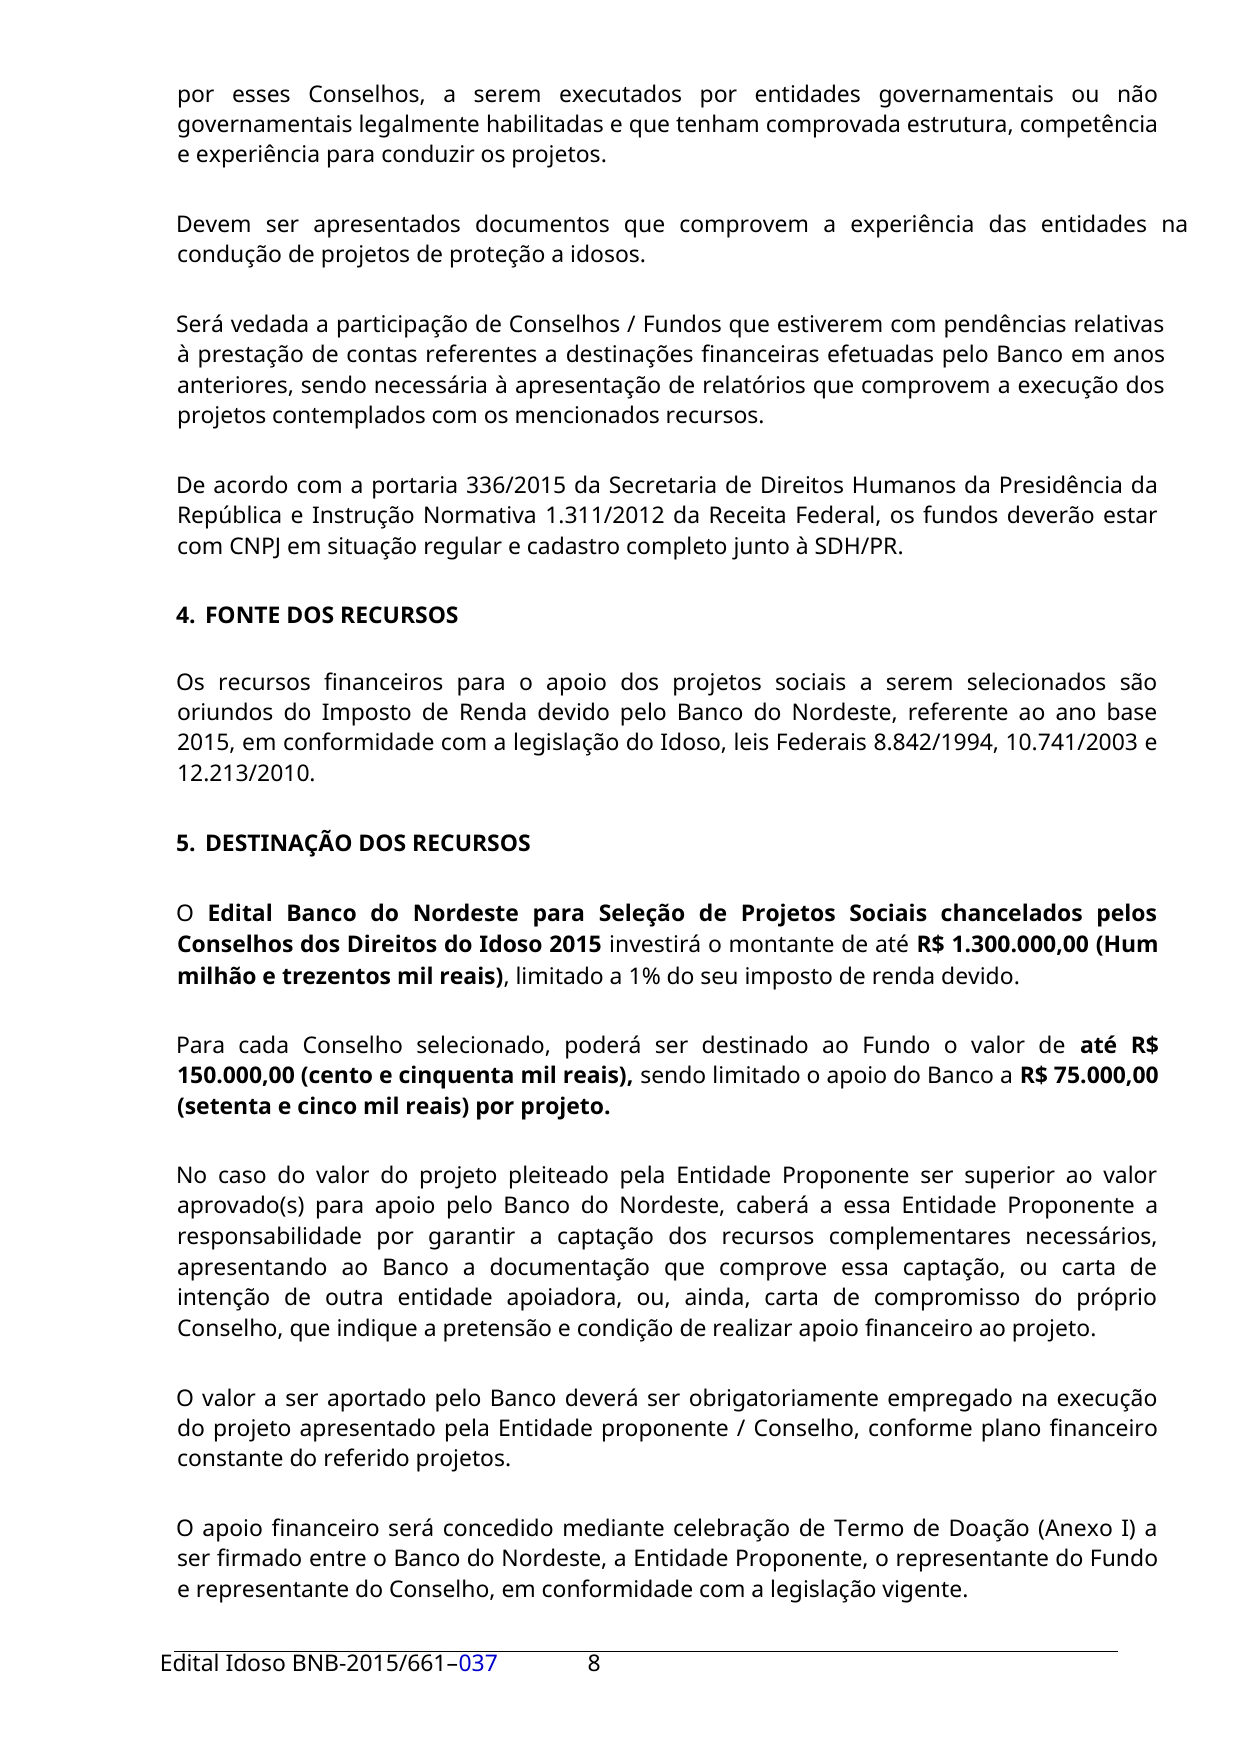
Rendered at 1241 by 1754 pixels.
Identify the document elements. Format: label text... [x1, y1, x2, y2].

text O Edital Banco do Nordeste para Seleção de Projetos Sociais chancelados pelos Conselhos dos Direitos do Idoso 2015 investirá o montante de até R$ 1.300.000,00 (Hum milhão e trezentos mil reais), limitado a 1% do seu imposto de renda devido. [176, 896, 1159, 991]
list DESTINAÇÃO DOS RECURSOS [176, 827, 1190, 858]
text Devem ser apresentados documentos que comprovem a experiência das entidades na condução de projetos de proteção a idosos. [176, 208, 1190, 269]
text No caso do valor do projeto pleiteado pela Entidade Proponente ser superior ao valor aprovado(s) para apoio pelo Banco do Nordeste, caberá a essa Entidade Proponente a responsabilidade por garantir a captação dos recursos complementares necessários, apresentando ao Banco a documentação que comprove essa captação, ou carta de intenção de outra entidade apoiadora, ou, ainda, carta de compromisso do próprio Conselho, que indique a pretensão e condição de realizar apoio financeiro ao projeto. [176, 1159, 1159, 1343]
text O valor a ser aportado pelo Banco deverá ser obrigatoriamente empregado na execução do projeto apresentado pela Entidade proponente / Conselho, conforme plano financeiro constante do referido projetos. [176, 1382, 1159, 1473]
text por esses Conselhos, a serem executados por entidades governamentais ou não governamentais legalmente habilitadas e que tenham comprovada estrutura, competência e experiência para conduzir os projetos. [176, 78, 1159, 169]
text Os recursos financeiros para o apoio dos projetos sociais a serem selecionados são oriundos do Imposto de Renda devido pelo Banco do Nordeste, referente ao ano base 2015, em conformidade com a legislação do Idoso, leis Federais 8.842/1994, 10.741/2003 e 12.213/2010. [176, 666, 1159, 788]
text De acordo com a portaria 336/2015 da Secretaria de Direitos Humanos da Presidência da República e Instrução Normativa 1.311/2012 da Receita Federal, os fundos deverão estar com CNPJ em situação regular e cadastro completo junto à SDH/PR. [176, 469, 1159, 561]
text Será vedada a participação de Conselhos / Fundos que estiverem com pendências relativas à prestação de contas referentes a destinações financeiras efetuadas pelo Banco em anos anteriores, sendo necessária à apresentação de relatórios que comprovem a execução dos projetos contemplados com os mencionados recursos. [176, 308, 1166, 431]
text O apoio financeiro será concedido mediante celebração de Termo de Doação (Anexo I) a ser firmado entre o Banco do Nordeste, a Entidade Proponente, o representante do Fundo e representante do Conselho, em conformidade com a legislação vigente. [176, 1512, 1159, 1604]
text Para cada Conselho selecionado, poderá ser destinado ao Fundo o valor de até R$ 150.000,00 (cento e cinquenta mil reais), sendo limitado o apoio do Banco a R$ 75.000,00 (setenta e cinco mil reais) por projeto. [176, 1029, 1159, 1121]
list FONTE DOS RECURSOS [176, 599, 1190, 631]
